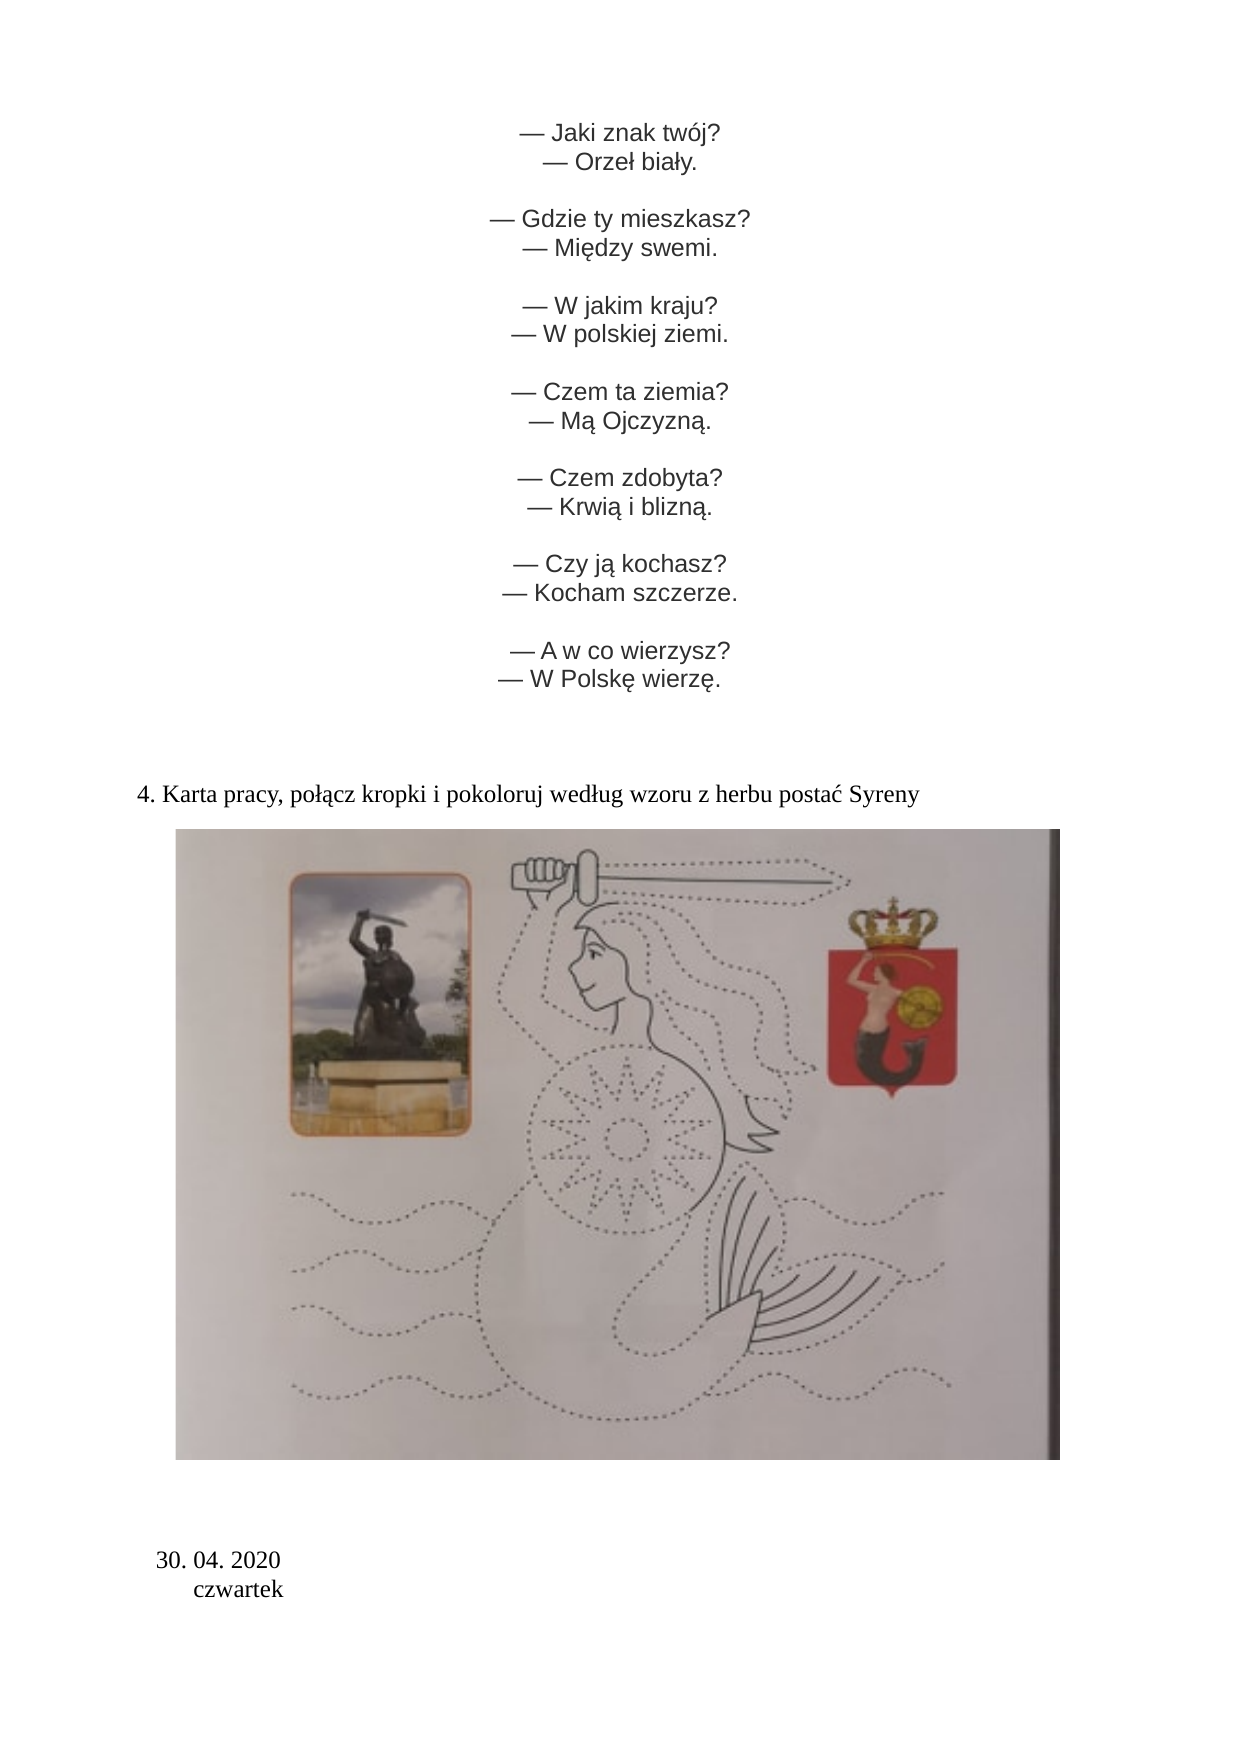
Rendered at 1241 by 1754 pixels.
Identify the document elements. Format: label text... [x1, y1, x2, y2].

text 4. Karta pracy, połącz kropki i pokoloruj według wzoru z herbu postać Syreny [118, 779, 1122, 1488]
list 04. 2020 [156, 1546, 1122, 1574]
picture [175, 829, 1060, 1460]
list czwartek [156, 1574, 1122, 1603]
text — Jaki znak twój? — Orzeł biały. — Gdzie ty mieszkasz? — Między swemi. — W jakim kraju? — W polskiej ziemi. — Czem ta ziemia? — Mą Ojczyzną. — Czem zdobyta? — Krwią i blizną. — Czy ją kochasz? — Kocham szczerze. — A w co wierzysz? — W Polskę wierzę. [118, 118, 1122, 693]
